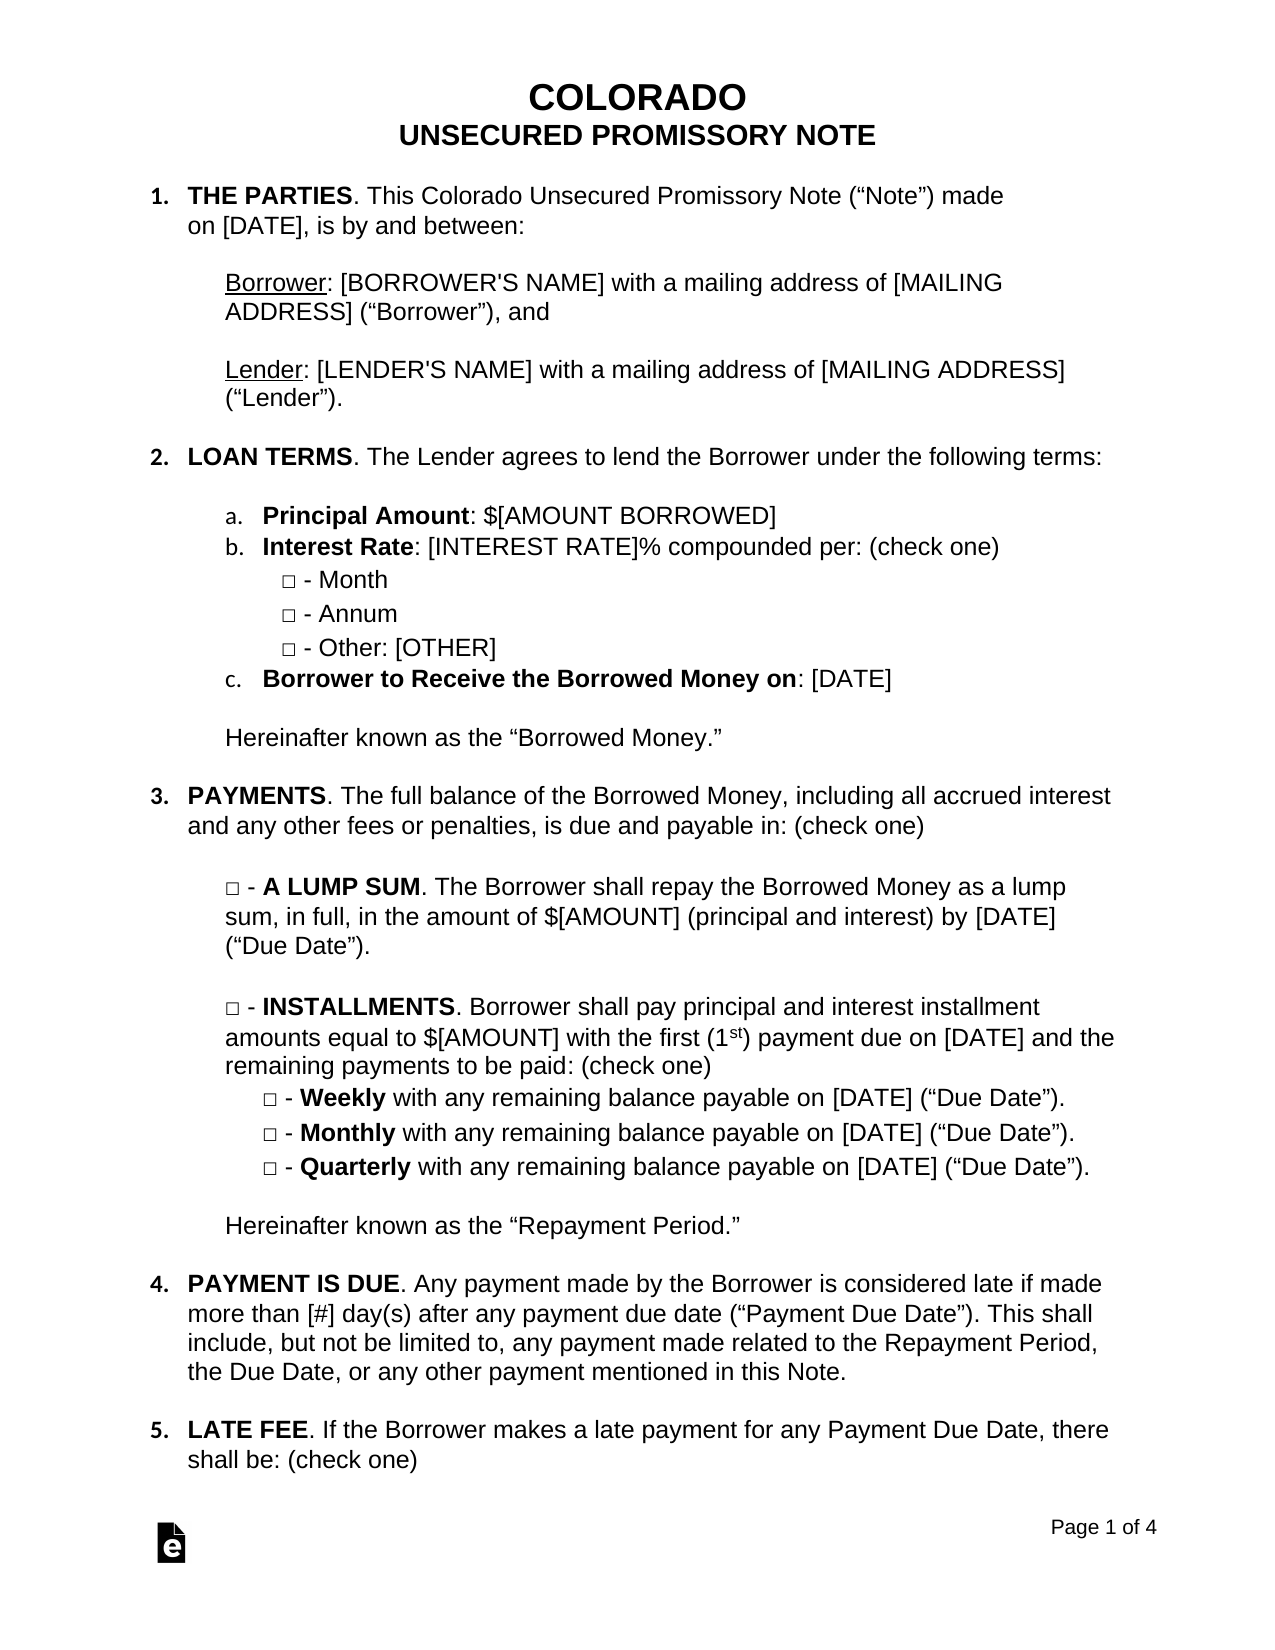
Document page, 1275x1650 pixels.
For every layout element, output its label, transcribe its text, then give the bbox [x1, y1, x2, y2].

text ☐ - A LUMP SUM. The Borrower shall repay the Borrowed Money as a lump sum, in full, in the amount of $[AMOUNT] (principal and interest) by [DATE] (“Due Date”). [225, 868, 1125, 960]
text ☐ - Annum [281, 595, 1125, 629]
text Hereinafter known as the “Repayment Period.” [225, 1211, 1125, 1240]
list PAYMENT IS DUE. Any payment made by the Borrower is considered late if made more than [#] day(s) after any payment due date (“Payment Due Date”). This shall include, but not be limited to, any payment made related to the Repayment Period, the Due Date, or any other payment mentioned in this Note. [150, 1268, 1125, 1385]
text ☐ - Weekly with any remaining balance payable on [DATE] (“Due Date”). [225, 1080, 1125, 1114]
list Borrower to Receive the Borrowed Money on: [DATE] [225, 663, 1125, 694]
text Lender: [LENDER'S NAME] with a mailing address of [MAILING ADDRESS] (“Lender”). [225, 355, 1125, 412]
list THE PARTIES. This Colorado Unsecured Promissory Note (“Note”) made on [DATE], is by and between: [150, 180, 1125, 240]
list LATE FEE. If the Borrower makes a late payment for any Payment Due Date, there shall be: (check one) [150, 1414, 1125, 1473]
subtitle UNSECURED PROMISSORY NOTE [150, 118, 1125, 152]
text ☐ - INSTALLMENTS. Borrower shall pay principal and interest installment amounts equal to $[AMOUNT] with the first (1st) payment due on [DATE] and the remaining payments to be paid: (check one) [225, 988, 1125, 1080]
text Borrower: [BORROWER'S NAME] with a mailing address of [MAILING ADDRESS] (“Borrower”), and [225, 268, 1125, 326]
list PAYMENTS. The full balance of the Borrowed Money, including all accrued interest and any other fees or penalties, is due and payable in: (check one) [150, 780, 1125, 839]
list LOAN TERMS. The Lender agrees to lend the Borrower under the following terms: [150, 441, 1125, 471]
subtitle COLORADO [150, 75, 1125, 118]
list Principal Amount: $[AMOUNT BORROWED] [225, 500, 1125, 531]
text ☐ - Other: [OTHER] [281, 629, 1125, 663]
text ☐ - Monthly with any remaining balance payable on [DATE] (“Due Date”). [225, 1114, 1125, 1148]
text ☐ - Month [281, 561, 1125, 595]
list Interest Rate: [INTEREST RATE]% compounded per: (check one) [225, 531, 1125, 561]
text Hereinafter known as the “Borrowed Money.” [225, 723, 1125, 751]
text ☐ - Quarterly with any remaining balance payable on [DATE] (“Due Date”). [225, 1148, 1125, 1182]
